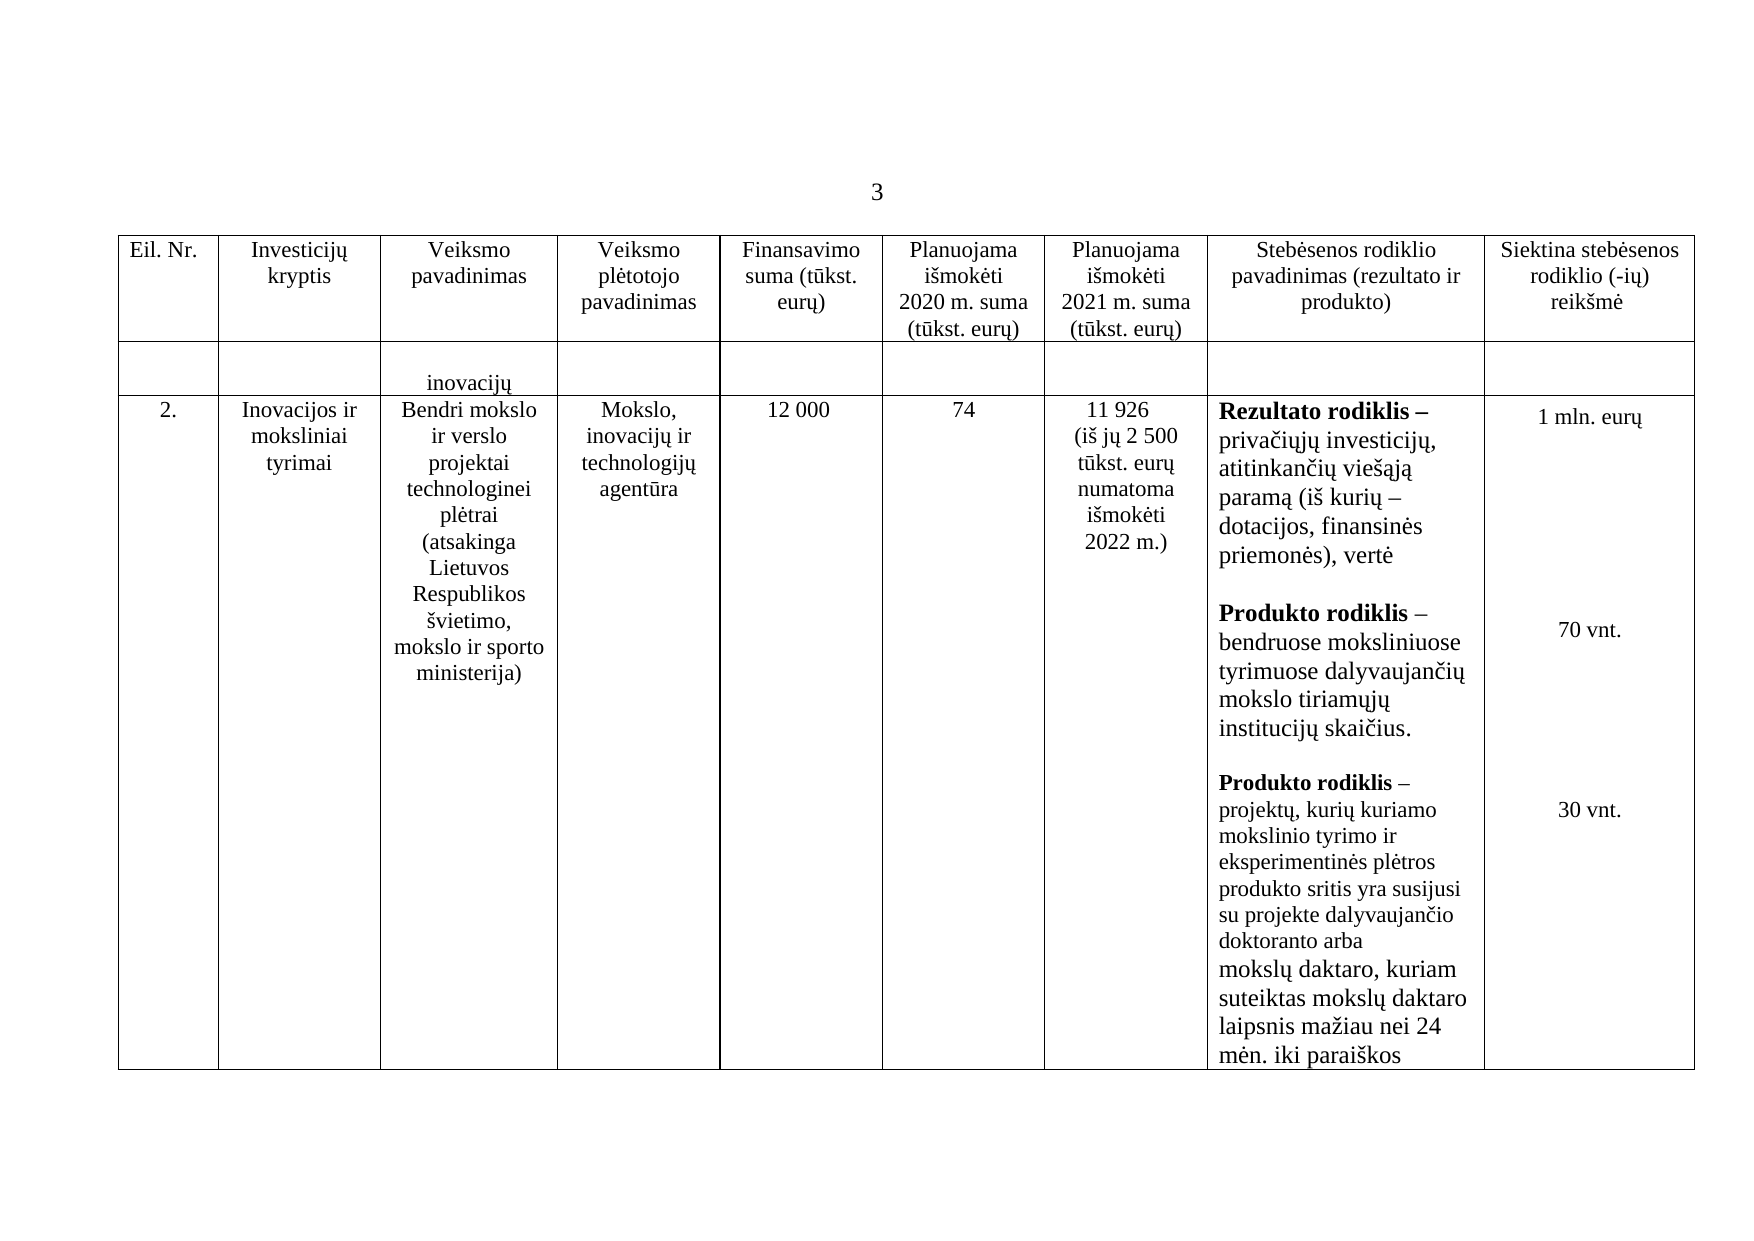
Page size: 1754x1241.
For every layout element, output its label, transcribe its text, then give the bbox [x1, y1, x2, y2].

table_cell 11 926 (iš jų 2 500 tūkst. eurų numatoma išmokėti 2022 m.) [1045, 396, 1207, 1069]
table_cell [883, 342, 1044, 395]
table_cell [219, 342, 380, 395]
table_cell [1208, 342, 1484, 395]
table_cell Bendri mokslo ir verslo projektai technologinei plėtrai (atsakinga Lietuvos Respublikos švietimo, mokslo ir sporto ministerija) [381, 396, 557, 1069]
table_header Veiksmo plėtotojo pavadinimas [558, 236, 719, 341]
table_cell 12 000 [721, 396, 882, 1069]
table_cell [1485, 342, 1694, 395]
table_header Veiksmo pavadinimas [381, 236, 557, 341]
table_cell [558, 342, 719, 395]
table_cell Produkto rodiklis – projektų, kurių kuriamo mokslinio tyrimo ir eksperimentinės plėtros produkto sritis yra susijusi su projekte dalyvaujančio doktoranto arba mokslų daktaro, kuriam suteiktas mokslų daktaro laipsnis mažiau nei 24 mėn. iki paraiškos [1208, 742, 1484, 1069]
table_cell 1 mln. eurų [1485, 396, 1694, 568]
table_cell [721, 342, 882, 395]
table_header Siektina stebėsenos rodiklio (-ių) reikšmė [1485, 236, 1694, 341]
table_cell 70 vnt. [1485, 569, 1694, 742]
table_cell Inovacijos ir moksliniai tyrimai [219, 396, 380, 1069]
table_header Investicijų kryptis [219, 236, 380, 341]
table_cell 74 [883, 396, 1044, 1069]
table_header Planuojama išmokėti 2020 m. suma (tūkst. eurų) [883, 236, 1044, 341]
table_header Planuojama išmokėti 2021 m. suma (tūkst. eurų) [1045, 236, 1207, 341]
table_cell Rezultato rodiklis – privačiųjų investicijų, atitinkančių viešąją paramą (iš kurių – dotacijos, finansinės priemonės), vertė [1208, 396, 1484, 568]
table_cell 2. [119, 396, 218, 1069]
table_cell [119, 342, 218, 395]
table_header Stebėsenos rodiklio pavadinimas (rezultato ir produkto) [1208, 236, 1484, 341]
table_header Finansavimo suma (tūkst. eurų) [721, 236, 882, 341]
table_cell [1045, 342, 1207, 395]
table_cell Produkto rodiklis – bendruose moksliniuose tyrimuose dalyvaujančių mokslo tiriamųjų institucijų skaičius. [1208, 569, 1484, 742]
table_cell Mokslo, inovacijų ir technologijų agentūra [558, 396, 719, 1069]
table_cell 30 vnt. [1485, 742, 1694, 1069]
table_cell Praktinių moksleivių verslumo įgūdžių programų aprėpties didinimas (inovacijos, inovatyvūs verslai, skaitmeninis ir finansinis raštingumas) (9–12 klasės) (atsakinga Lietuvos Respublikos ekonomikos ir inovacijų ministerija) [381, 342, 557, 395]
table_header Eil. Nr. [119, 236, 218, 341]
